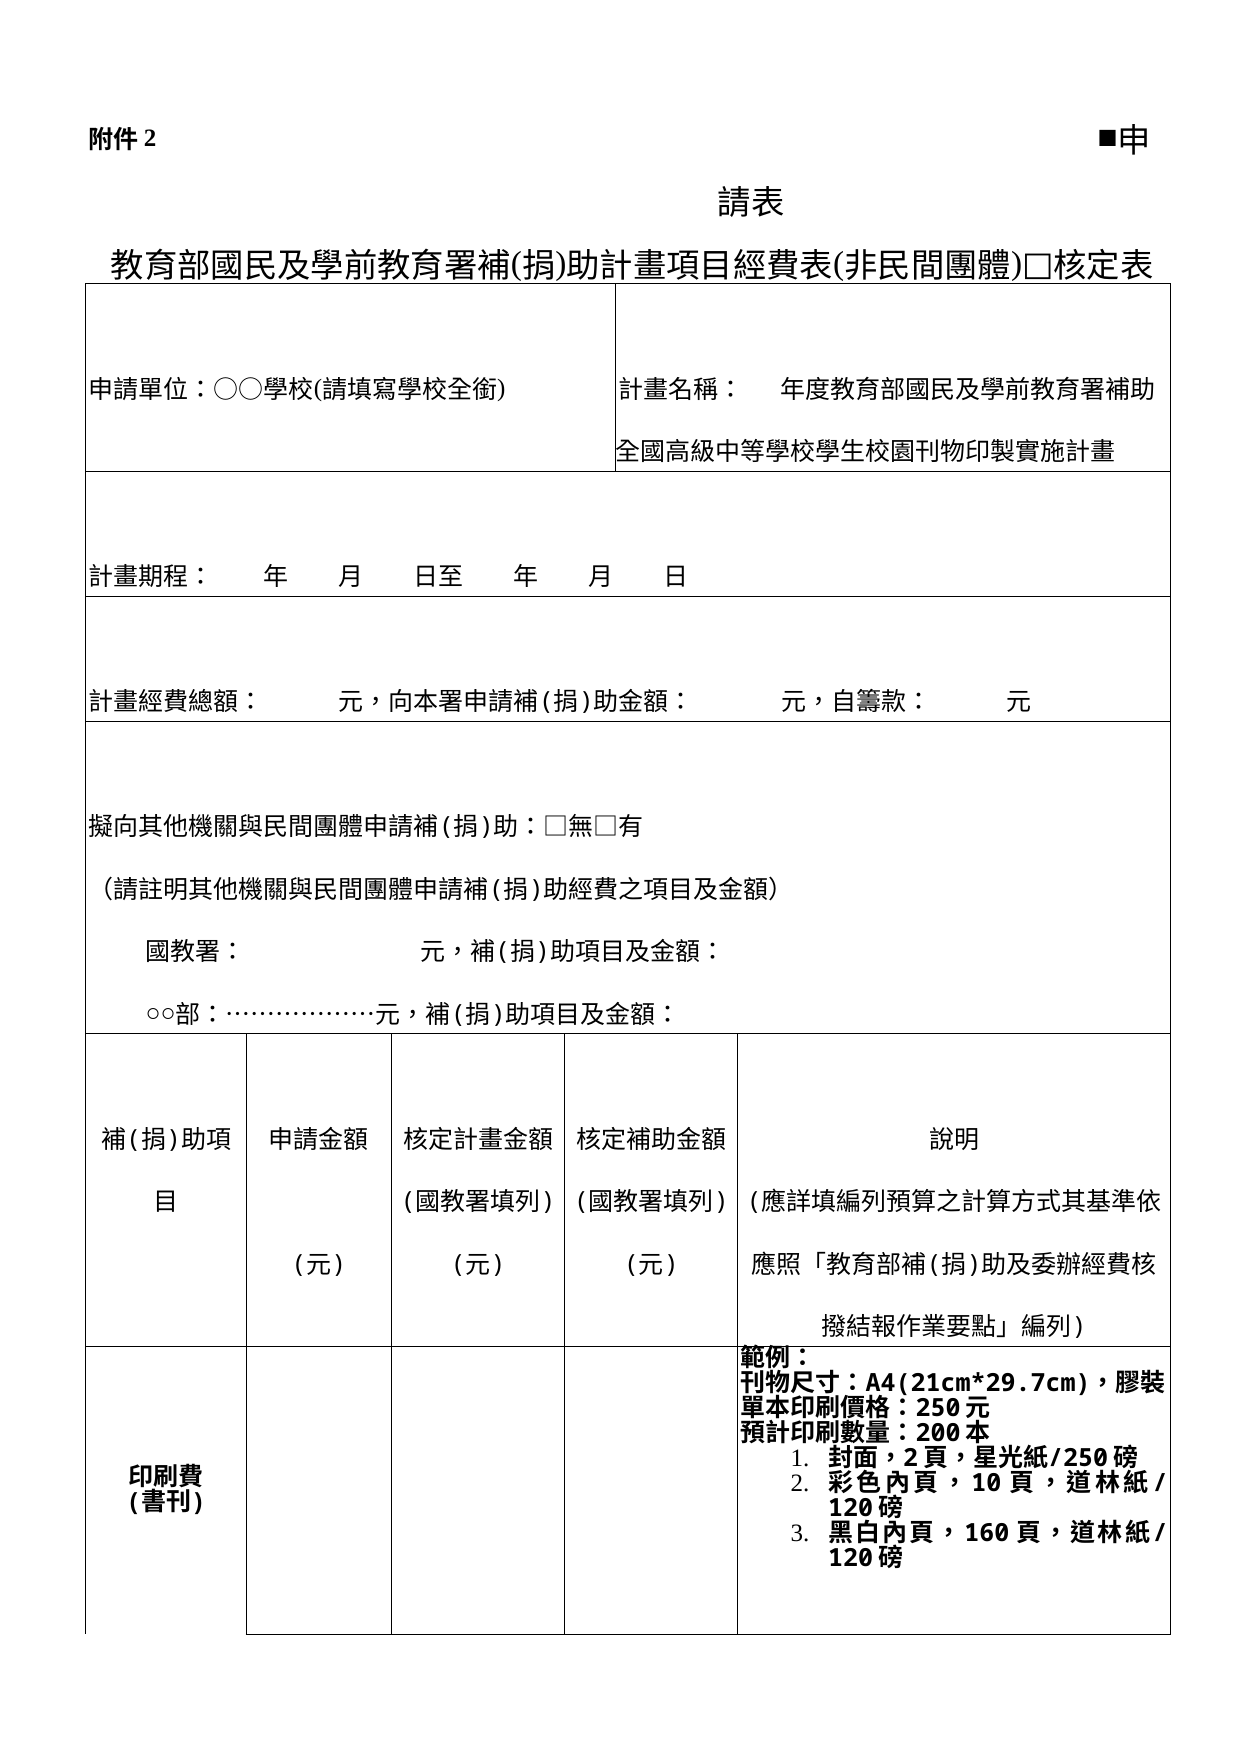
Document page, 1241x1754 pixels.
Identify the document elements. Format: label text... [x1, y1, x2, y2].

table_cell 核定補助金額 (國教署填列) (元) [565, 1034, 737, 1346]
table_cell 核定計畫金額(國教署填列) (元) [392, 1034, 564, 1346]
table_header 附件2 [86, 96, 391, 221]
table_cell 教育部國民及學前教育署補(捐)助計畫項目經費表(非民間團體)□核定表 [86, 221, 1178, 283]
table_cell 申請單位：○○學校(請填寫學校全銜) [86, 284, 615, 471]
table_cell 擬向其他機關與民間團體申請補(捐)助：□無□有 （請註明其他機關與民間團體申請補(捐)助經費之項目及金額） 國教署： 元，補(捐)助項目及金額： ○○部：………………元，補(捐)助項目及金額： [86, 722, 1170, 1033]
table_cell 計畫名稱： 年度教育部國民及學前教育署補助全國高級中等學校學生校園刊物印製實施計畫 [616, 284, 1170, 471]
table_cell 申請金額 (元) [247, 1034, 391, 1346]
table_cell [392, 1347, 564, 1634]
table_cell 補(捐)助項目 [86, 1034, 246, 1346]
table_header [513, 96, 714, 221]
table_cell [1171, 596, 1178, 721]
table_cell [1171, 1346, 1178, 1634]
table_cell [565, 1347, 737, 1634]
table_cell 說明 (應詳填編列預算之計算方式其基準依應照「教育部補(捐)助及委辦經費核撥結報作業要點」編列) [738, 1034, 1170, 1346]
table_cell 印刷費 (書刊) [86, 1347, 246, 1634]
table_header ■申請表 [715, 96, 1178, 221]
table_cell [1171, 283, 1178, 471]
table_header [391, 96, 513, 221]
table_cell [1171, 721, 1178, 1033]
table_cell 計畫期程： 年 月 日至 年 月 日 [86, 472, 1170, 596]
table_cell [1171, 1033, 1178, 1346]
table_cell 範例： 刊物尺寸：A4(21cm*29.7cm)，膠裝 單本印刷價格：250元 預計印刷數量：200本 封面，2頁，星光紙/250磅 彩色內頁，10頁，道林紙/120磅 黑白內頁，160頁，道林紙/120磅 [738, 1347, 1170, 1634]
table_cell [1171, 471, 1178, 596]
table_cell 計畫經費總額： 元，向本署申請補(捐)助金額： 元，自籌款： 元 [86, 597, 1170, 721]
table_cell [247, 1347, 391, 1634]
